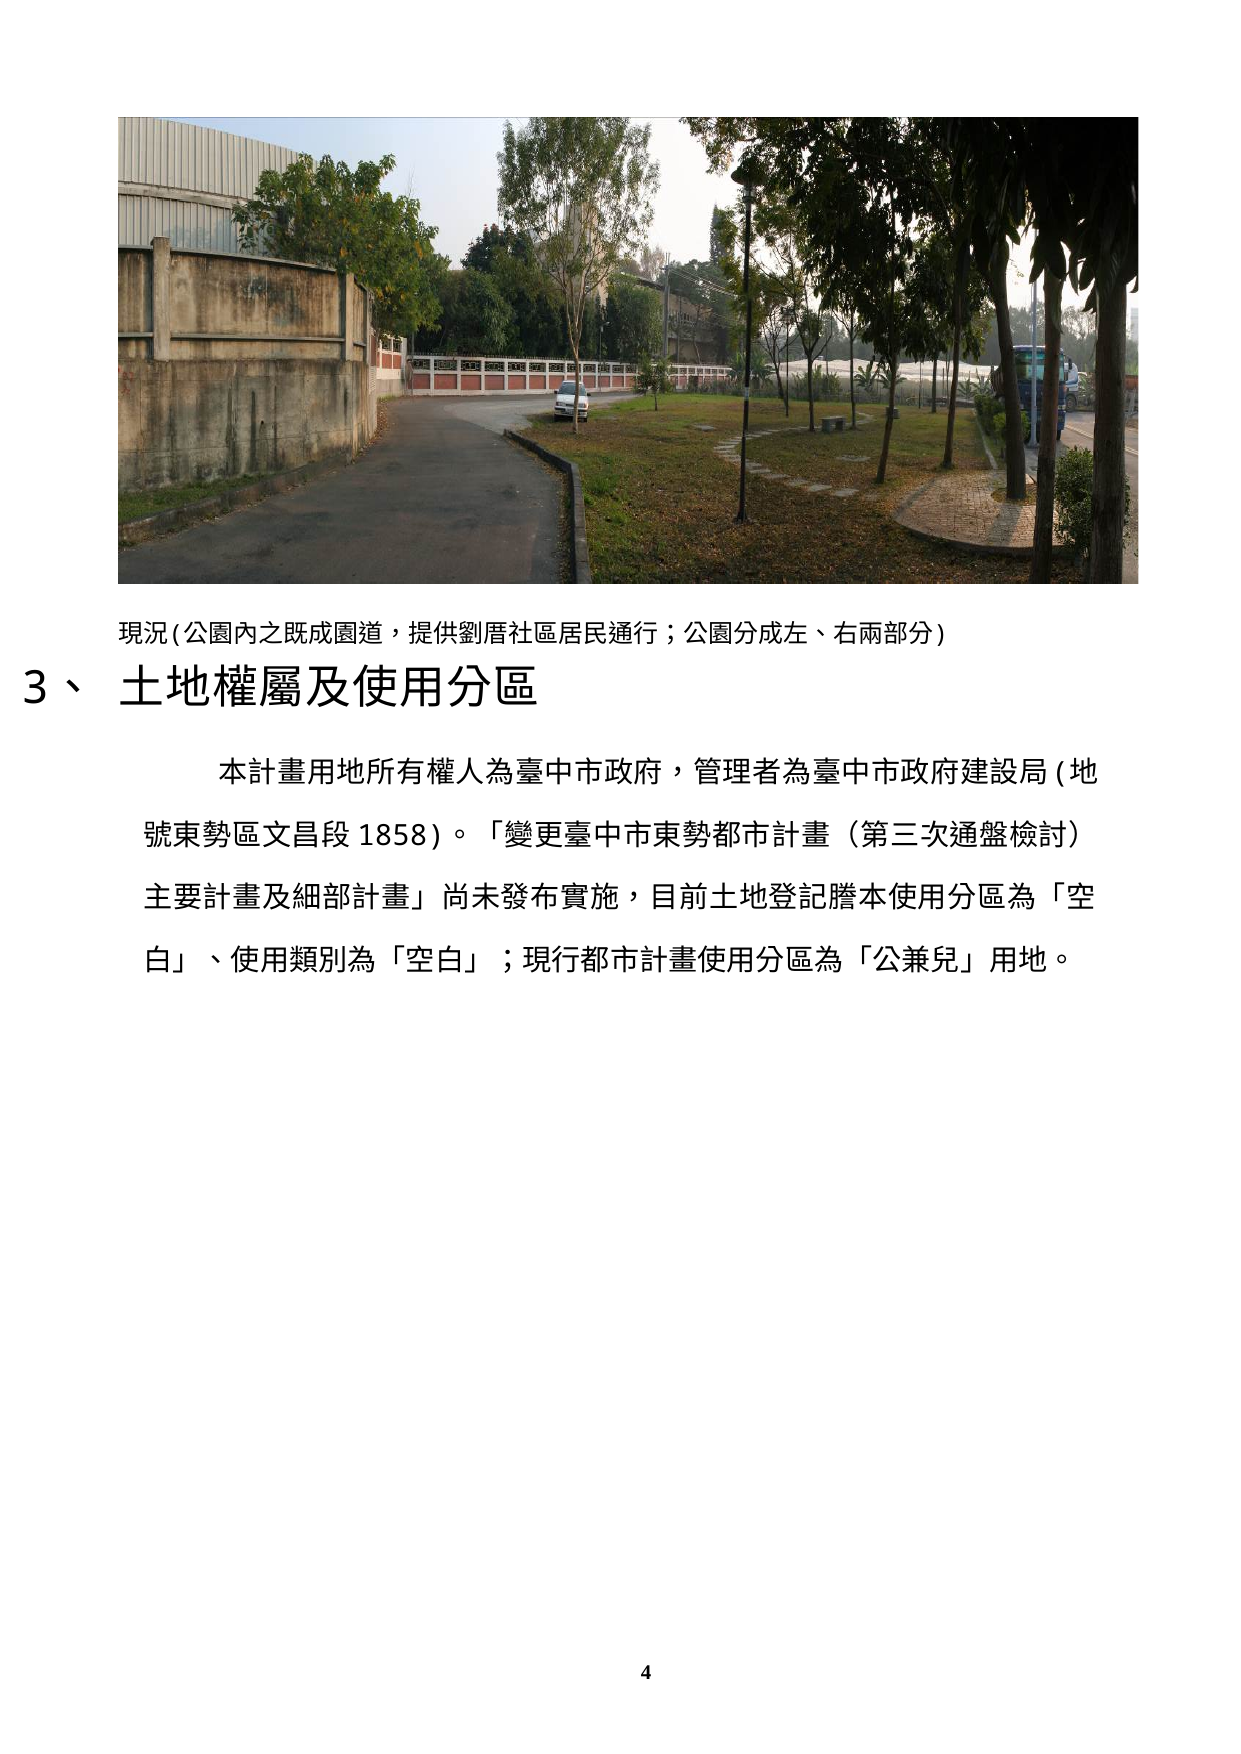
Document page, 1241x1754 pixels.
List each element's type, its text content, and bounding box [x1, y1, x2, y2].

text 本計畫用地所有權人為臺中市政府，管理者為臺中市政府建設局(地號東勢區文昌段1858)。「變更臺中市東勢都市計畫（第三次通盤檢討）主要計畫及細部計畫」尚未發布實施，目前土地登記謄本使用分區為「空白」、使用類別為「空白」；現行都市計畫使用分區為「公兼兒」用地。 [143, 728, 1098, 978]
text 現況(公園內之既成園道，提供劉厝社區居民通行；公園分成左、右兩部分) [118, 590, 1123, 653]
list 土地權屬及使用分區 [21, 660, 1123, 714]
